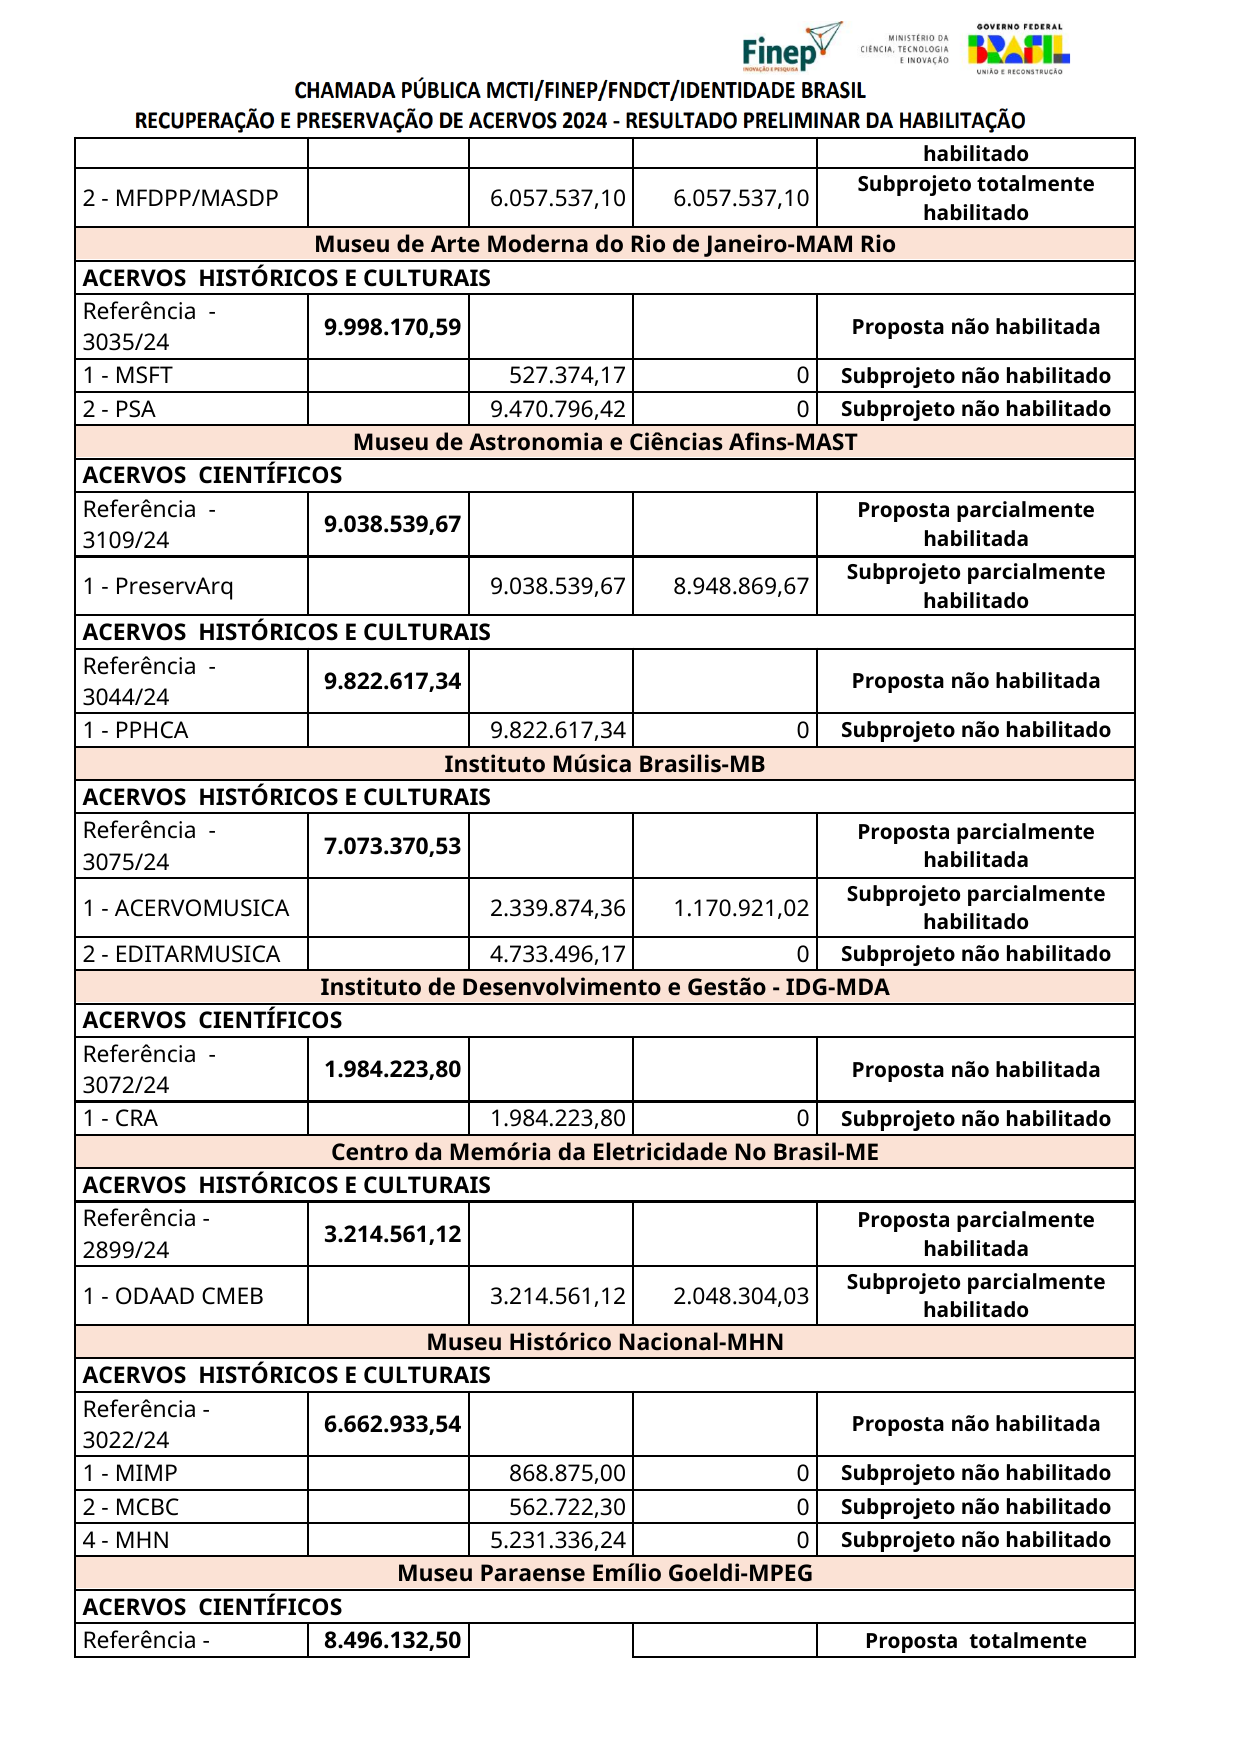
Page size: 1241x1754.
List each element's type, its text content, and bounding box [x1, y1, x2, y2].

table_cell habilitado [818, 139, 1134, 167]
table_cell Proposta não habilitada [818, 1393, 1134, 1455]
table_cell [76, 139, 307, 167]
table_cell 1.984.223,80 [470, 1103, 632, 1134]
table_cell [309, 558, 468, 614]
table_cell [309, 1267, 468, 1324]
table_cell ACERVOS CIENTÍFICOS [76, 460, 1134, 491]
table_cell 2.339.874,36 [470, 879, 632, 936]
table_cell [470, 493, 632, 555]
table_cell Proposta parcialmente habilitada [818, 493, 1134, 555]
table_cell Referência - 3075/24 [76, 814, 307, 877]
table_cell ACERVOS CIENTÍFICOS [76, 1005, 1134, 1036]
table_cell Subprojeto totalmente habilitado [818, 169, 1134, 226]
table_cell 9.038.539,67 [309, 493, 468, 555]
table_cell 0 [634, 1491, 816, 1522]
table_cell 0 [634, 938, 816, 969]
table_cell 0 [634, 1103, 816, 1134]
table_cell 1.984.223,80 [309, 1038, 468, 1100]
table_cell Proposta não habilitada [818, 295, 1134, 357]
table_cell 0 [634, 360, 816, 391]
table_cell Subprojeto não habilitado [818, 393, 1134, 424]
table_cell 7.073.370,53 [309, 814, 468, 877]
table_cell 8.496.132,50 [309, 1624, 468, 1656]
table_cell ACERVOS HISTÓRICOS E CULTURAIS [76, 1169, 1134, 1200]
table_cell [309, 1457, 468, 1488]
table_cell [309, 879, 468, 936]
table_cell [470, 1393, 632, 1455]
table_cell [470, 1038, 632, 1100]
table_cell Referência -3044/24 [76, 650, 307, 712]
table_cell [309, 938, 468, 969]
table_cell 9.822.617,34 [309, 650, 468, 712]
table_cell [309, 1103, 468, 1134]
table_cell Subprojeto não habilitado [818, 714, 1134, 746]
table_cell [470, 139, 632, 167]
table_cell Instituto Música Brasilis-MB [76, 748, 1134, 779]
table_cell [309, 714, 468, 746]
table_cell [634, 814, 816, 877]
table_cell Museu Paraense Emílio Goeldi-MPEG [76, 1557, 1134, 1588]
table_cell Centro da Memória da Eletricidade No Brasil-ME [76, 1136, 1134, 1167]
table_cell 4.733.496,17 [470, 938, 632, 969]
table_cell Museu de Arte Moderna do Rio de Janeiro-MAM Rio [76, 228, 1134, 259]
table_cell 0 [634, 714, 816, 746]
table_cell Museu de Astronomia e Ciências Afins-MAST [76, 426, 1134, 457]
table_cell [634, 650, 816, 712]
table_cell [634, 1624, 816, 1656]
table_cell Referência [76, 1624, 307, 1656]
table_cell Subprojeto não habilitado [818, 1491, 1134, 1522]
table_cell [309, 1491, 468, 1522]
table_cell [309, 360, 468, 391]
table_cell Proposta parcialmente habilitada [818, 1203, 1134, 1265]
table_cell 2 - MFDPP/MASDP [76, 169, 307, 226]
table_cell 1 - PreservArq [76, 558, 307, 614]
table_cell 2 - MCBC [76, 1491, 307, 1522]
table_cell 0 [634, 393, 816, 424]
table_cell [470, 295, 632, 357]
table_cell 6.057.537,10 [634, 169, 816, 226]
table_cell Proposta não habilitada [818, 650, 1134, 712]
table_cell Subprojeto não habilitado [818, 1457, 1134, 1488]
table_cell Referência - 3022/24 [76, 1393, 307, 1455]
table_cell Subprojeto não habilitado [818, 1524, 1134, 1555]
table_cell Referência - 2899/24 [76, 1203, 307, 1265]
table_cell 1.170.921,02 [634, 879, 816, 936]
table_cell 4 - MHN [76, 1524, 307, 1555]
table_cell 562.722,30 [470, 1491, 632, 1522]
table_cell Subprojeto parcialmente habilitado [818, 558, 1134, 614]
table_cell 8.948.869,67 [634, 558, 816, 614]
table_cell Museu Histórico Nacional-MHN [76, 1326, 1134, 1357]
table_cell ACERVOS CIENTÍFICOS [76, 1591, 1134, 1622]
table_cell Subprojeto não habilitado [818, 360, 1134, 391]
table_cell [634, 139, 816, 167]
table_cell [470, 814, 632, 877]
table_cell Instituto de Desenvolvimento e Gestão - IDG-MDA [76, 971, 1134, 1002]
table_cell 527.374,17 [470, 360, 632, 391]
table_cell [634, 295, 816, 357]
table_cell ACERVOS HISTÓRICOS E CULTURAIS [76, 616, 1134, 648]
table_cell 9.470.796,42 [470, 393, 632, 424]
table_cell 1 - ACERVOMUSICA [76, 879, 307, 936]
table_cell ACERVOS HISTÓRICOS E CULTURAIS [76, 781, 1134, 812]
table_cell 1 - MIMP [76, 1457, 307, 1488]
table_cell Proposta parcialmente habilitada [818, 814, 1134, 877]
table_cell ACERVOS HISTÓRICOS E CULTURAIS [76, 1359, 1134, 1391]
table_cell ACERVOS HISTÓRICOS E CULTURAIS [76, 262, 1134, 293]
table_cell 5.231.336,24 [470, 1524, 632, 1555]
table_cell 9.998.170,59 [309, 295, 468, 357]
table_cell 1 - PPHCA [76, 714, 307, 746]
table_cell [470, 650, 632, 712]
table_cell 6.662.933,54 [309, 1393, 468, 1455]
table_cell 9.038.539,67 [470, 558, 632, 614]
table_cell [634, 1203, 816, 1265]
table_cell [309, 1524, 468, 1555]
table_cell Subprojeto parcialmente habilitado [818, 1267, 1134, 1324]
table_cell Subprojeto não habilitado [818, 1103, 1134, 1134]
table_cell [470, 1203, 632, 1265]
table_cell [634, 1393, 816, 1455]
table_cell 0 [634, 1457, 816, 1488]
table_cell [309, 139, 468, 167]
table_cell 868.875,00 [470, 1457, 632, 1488]
table_cell 6.057.537,10 [470, 169, 632, 226]
table_cell 1 - CRA [76, 1103, 307, 1134]
table_cell Referência - 3072/24 [76, 1038, 307, 1100]
table_cell 1 - MSFT [76, 360, 307, 391]
table_cell [309, 169, 468, 226]
table_cell Subprojeto parcialmente habilitado [818, 879, 1134, 936]
table_cell [634, 1038, 816, 1100]
table_cell Referência -3109/24 [76, 493, 307, 555]
table_cell 2 - EDITARMUSICA [76, 938, 307, 969]
table_cell 3.214.561,12 [309, 1203, 468, 1265]
table_cell [634, 493, 816, 555]
table_cell 9.822.617,34 [470, 714, 632, 746]
table_cell 1 - ODAAD CMEB [76, 1267, 307, 1324]
table_cell 2.048.304,03 [634, 1267, 816, 1324]
table_cell Proposta não habilitada [818, 1038, 1134, 1100]
table_cell Subprojeto não habilitado [818, 938, 1134, 969]
table_cell 0 [634, 1524, 816, 1555]
table_cell [309, 393, 468, 424]
table_cell Proposta totalmente [818, 1624, 1134, 1656]
table_cell 3.214.561,12 [470, 1267, 632, 1324]
table_cell Referência -3035/24 [76, 295, 307, 357]
table_cell [470, 1624, 632, 1656]
table_cell 2 - PSA [76, 393, 307, 424]
